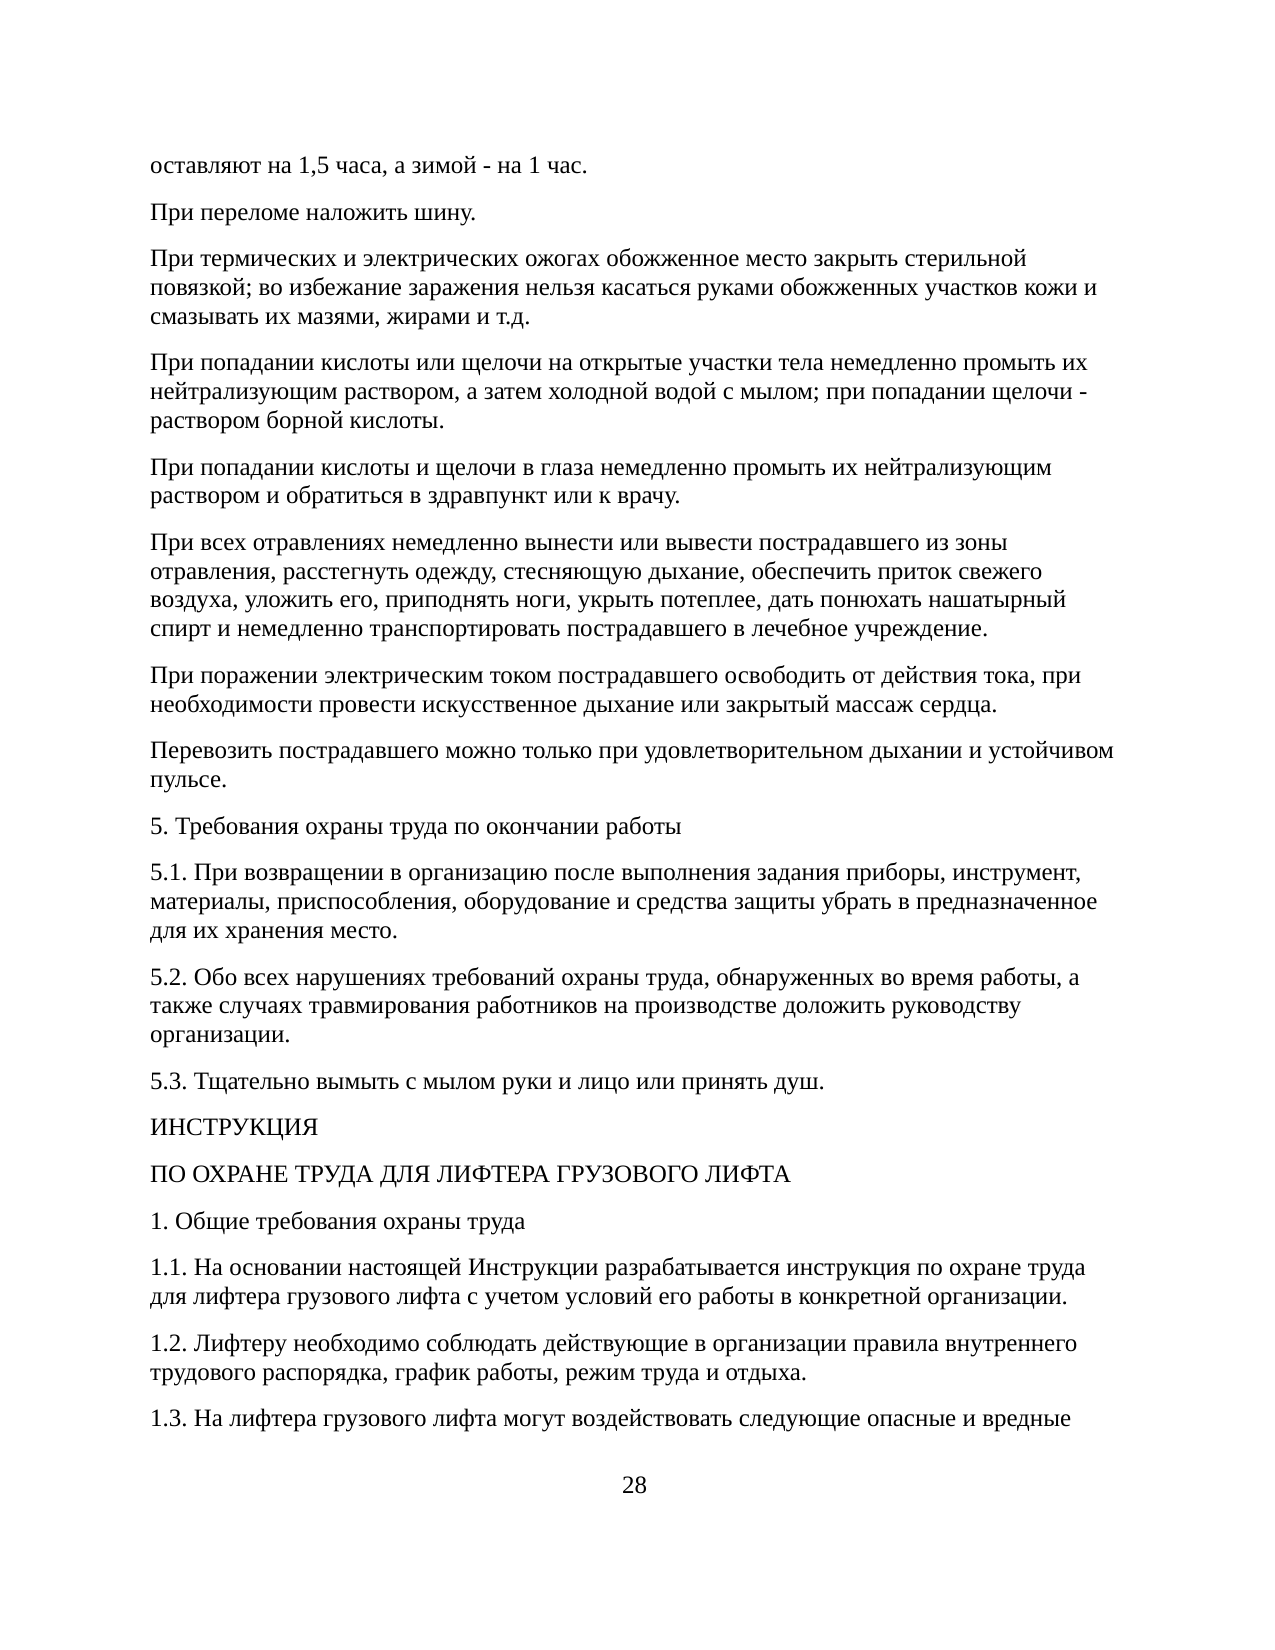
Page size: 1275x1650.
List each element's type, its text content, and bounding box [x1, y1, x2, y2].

text При поражении электрическим током пострадавшего освободить от действия тока, при необходимости провести искусственное дыхание или закрытый массаж сердца. [150, 660, 1125, 717]
text оставляют на 1,5 часа, а зимой - на 1 час. [150, 150, 1125, 179]
text 5.2. Обо всех нарушениях требований охраны труда, обнаруженных во время работы, а также случаях травмирования работников на производстве доложить руководству организации. [150, 962, 1125, 1048]
text ИНСТРУКЦИЯ [150, 1112, 1125, 1141]
text 1. Общие требования охраны труда [150, 1206, 1125, 1234]
text ПО ОХРАНЕ ТРУДА ДЛЯ ЛИФТЕРА ГРУЗОВОГО ЛИФТА [150, 1159, 1125, 1188]
text 1.1. На основании настоящей Инструкции разрабатывается инструкция по охране труда для лифтера грузового лифта с учетом условий его работы в конкретной организации. [150, 1252, 1125, 1310]
text При попадании кислоты или щелочи на открытые участки тела немедленно промыть их нейтрализующим раствором, а затем холодной водой с мылом; при попадании щелочи - раствором борной кислоты. [150, 347, 1125, 434]
text 1.2. Лифтеру необходимо соблюдать действующие в организации правила внутреннего трудового распорядка, график работы, режим труда и отдыха. [150, 1328, 1125, 1385]
text При переломе наложить шину. [150, 197, 1125, 225]
text 5. Требования охраны труда по окончании работы [150, 811, 1125, 839]
text При попадании кислоты и щелочи в глаза немедленно промыть их нейтрализующим раствором и обратиться в здравпункт или к врачу. [150, 452, 1125, 509]
text 5.1. При возвращении в организацию после выполнения задания приборы, инструмент, материалы, приспособления, оборудование и средства защиты убрать в предназначенное для их хранения место. [150, 857, 1125, 944]
text 1.3. На лифтера грузового лифта могут воздействовать следующие опасные и вредные [150, 1403, 1125, 1432]
text При всех отравлениях немедленно вынести или вывести пострадавшего из зоны отравления, расстегнуть одежду, стесняющую дыхание, обеспечить приток свежего воздуха, уложить его, приподнять ноги, укрыть потеплее, дать понюхать нашатырный спирт и немедленно транспортировать пострадавшего в лечебное учреждение. [150, 527, 1125, 642]
text Перевозить пострадавшего можно только при удовлетворительном дыхании и устойчивом пульсе. [150, 735, 1125, 793]
text 5.3. Тщательно вымыть с мылом руки и лицо или принять душ. [150, 1066, 1125, 1094]
text При термических и электрических ожогах обожженное место закрыть стерильной повязкой; во избежание заражения нельзя касаться руками обожженных участков кожи и смазывать их мазями, жирами и т.д. [150, 243, 1125, 329]
